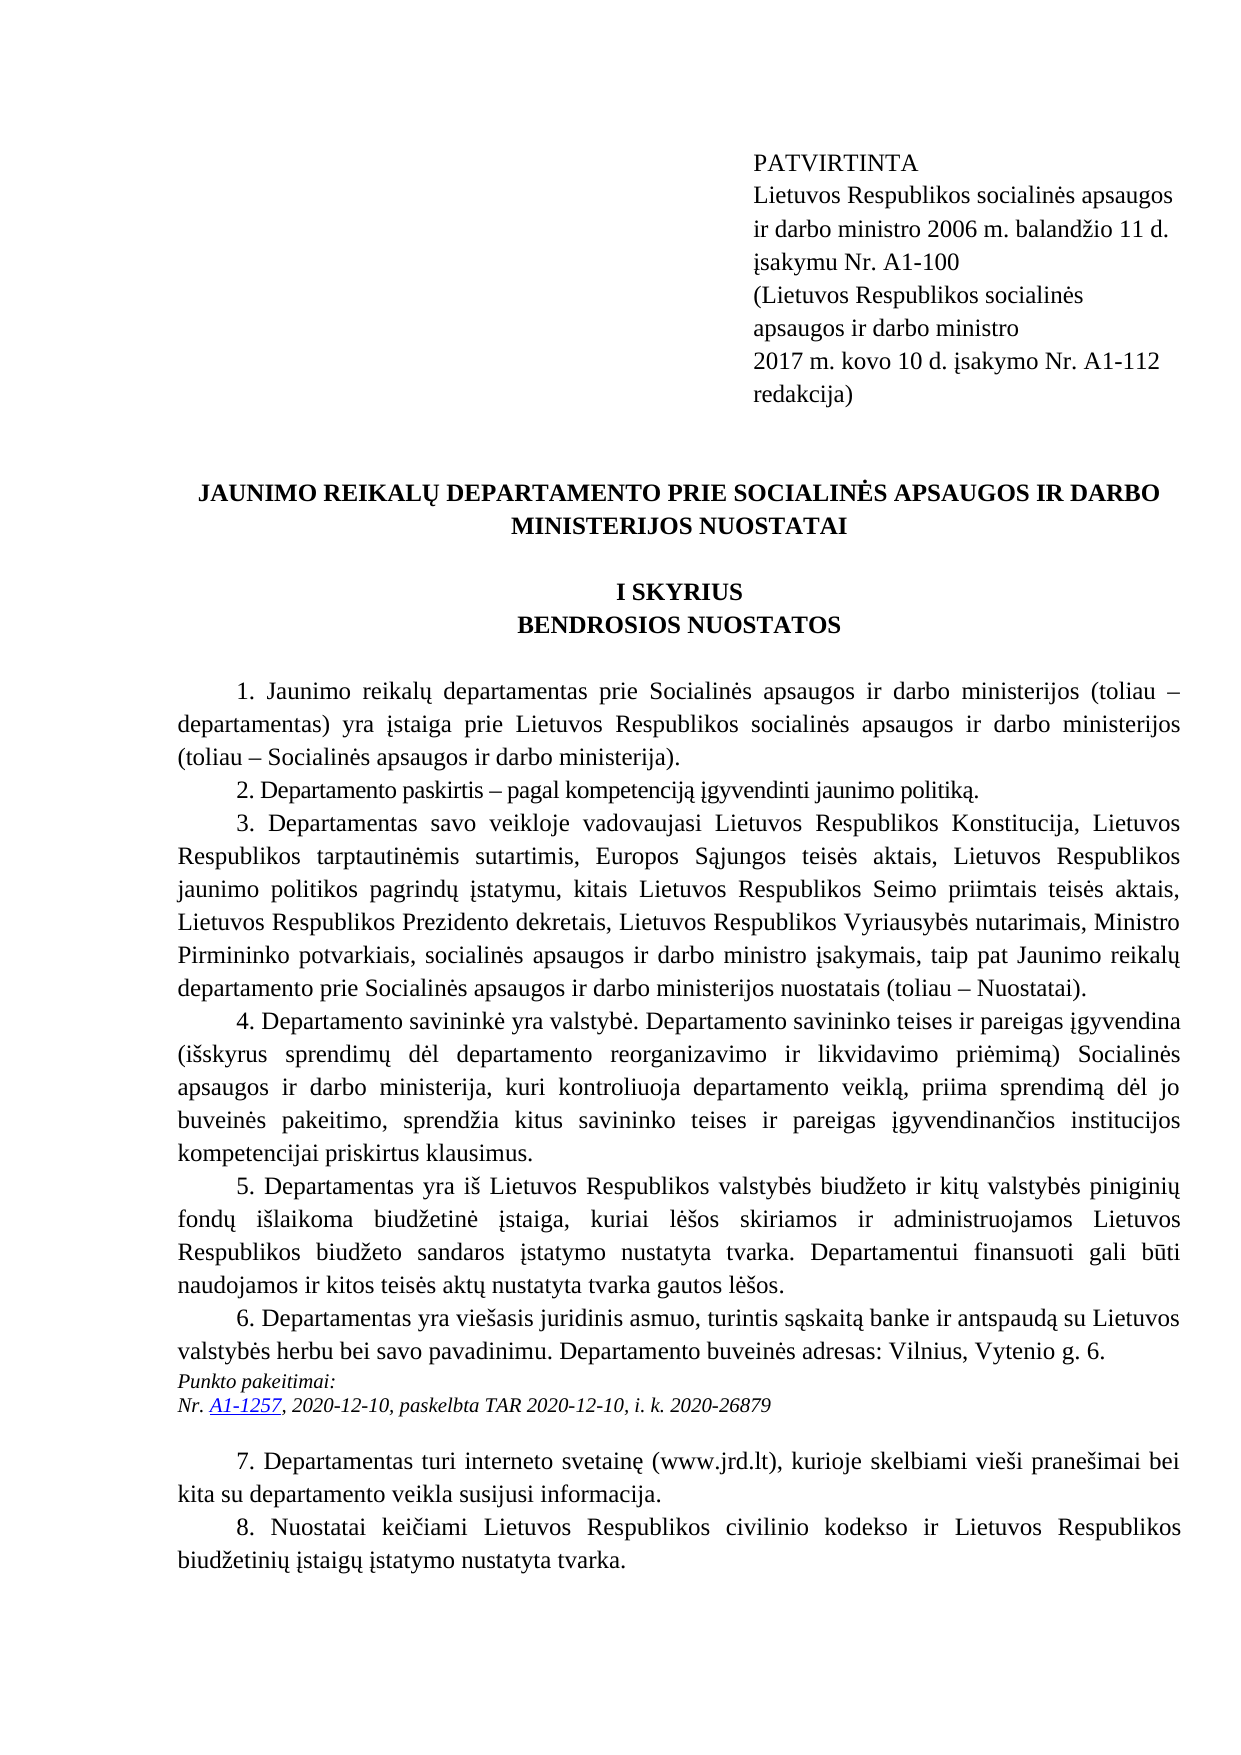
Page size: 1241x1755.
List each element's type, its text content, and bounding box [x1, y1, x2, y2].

text 4. Departamento savininkė yra valstybė. Departamento savininko teises ir pareigas įgyvendina (išskyrus sprendimų dėl departamento reorganizavimo ir likvidavimo priėmimą) Socialinės apsaugos ir darbo ministerija, kuri kontroliuoja departamento veiklą, priima sprendimą dėl jo buveinės pakeitimo, sprendžia kitus savininko teises ir pareigas įgyvendinančios institucijos kompetencijai priskirtus klausimus. [177, 1006, 1181, 1167]
text 8. Nuostatai keičiami Lietuvos Respublikos civilinio kodekso ir Lietuvos Respublikos biudžetinių įstaigų įstatymo nustatyta tvarka. [177, 1512, 1181, 1574]
text Nr. A1-1257, 2020-12-10, paskelbta TAR 2020-12-10, i. k. 2020-26879 [177, 1393, 1181, 1417]
text PATVIRTINTA [753, 148, 1181, 176]
text redakcija) [753, 379, 1181, 407]
text 5. Departamentas yra iš Lietuvos Respublikos valstybės biudžeto ir kitų valstybės piniginių fondų išlaikoma biudžetinė įstaiga, kuriai lėšos skiriamos ir administruojamos Lietuvos Respublikos biudžeto sandaros įstatymo nustatyta tvarka. Departamentui finansuoti gali būti naudojamos ir kitos teisės aktų nustatyta tvarka gautos lėšos. [177, 1171, 1181, 1299]
text 7. Departamentas turi interneto svetainę (www.jrd.lt), kurioje skelbiami vieši pranešimai bei kita su departamento veikla susijusi informacija. [177, 1446, 1181, 1508]
text Lietuvos Respublikos socialinės apsaugos [753, 181, 1181, 209]
text JAUNIMO REIKALŲ DEPARTAMENTO PRIE SOCIALINĖS APSAUGOS IR DARBO MINISTERIJOS NUOSTATAI [177, 478, 1181, 539]
text (Lietuvos Respublikos socialinės [753, 280, 1181, 308]
text BENDROSIOS NUOSTATOS [177, 610, 1181, 639]
text apsaugos ir darbo ministro [753, 313, 1181, 341]
text 3. Departamentas savo veikloje vadovaujasi Lietuvos Respublikos Konstitucija, Lietuvos Respublikos tarptautinėmis sutartimis, Europos Sąjungos teisės aktais, Lietuvos Respublikos jaunimo politikos pagrindų įstatymu, kitais Lietuvos Respublikos Seimo priimtais teisės aktais, Lietuvos Respublikos Prezidento dekretais, Lietuvos Respublikos Vyriausybės nutarimais, Ministro Pirmininko potvarkiais, socialinės apsaugos ir darbo ministro įsakymais, taip pat Jaunimo reikalų departamento prie Socialinės apsaugos ir darbo ministerijos nuostatais (toliau – Nuostatai). [177, 808, 1181, 1002]
text įsakymu Nr. A1-100 [753, 247, 1181, 275]
text ir darbo ministro 2006 m. balandžio 11 d. [753, 214, 1181, 242]
text 6. Departamentas yra viešasis juridinis asmuo, turintis sąskaitą banke ir antspaudą su Lietuvos valstybės herbu bei savo pavadinimu. Departamento buveinės adresas: Vilnius, Vytenio g. 6. [177, 1303, 1181, 1365]
text 1. Jaunimo reikalų departamentas prie Socialinės apsaugos ir darbo ministerijos (toliau – departamentas) yra įstaiga prie Lietuvos Respublikos socialinės apsaugos ir darbo ministerijos (toliau – Socialinės apsaugos ir darbo ministerija). [177, 676, 1181, 771]
text I SKYRIUS [177, 577, 1181, 606]
text Punkto pakeitimai: [177, 1369, 1181, 1393]
text 2017 m. kovo 10 d. įsakymo Nr. A1-112 [753, 346, 1181, 374]
text 2. Departamento paskirtis – pagal kompetenciją įgyvendinti jaunimo politiką. [177, 775, 1181, 804]
